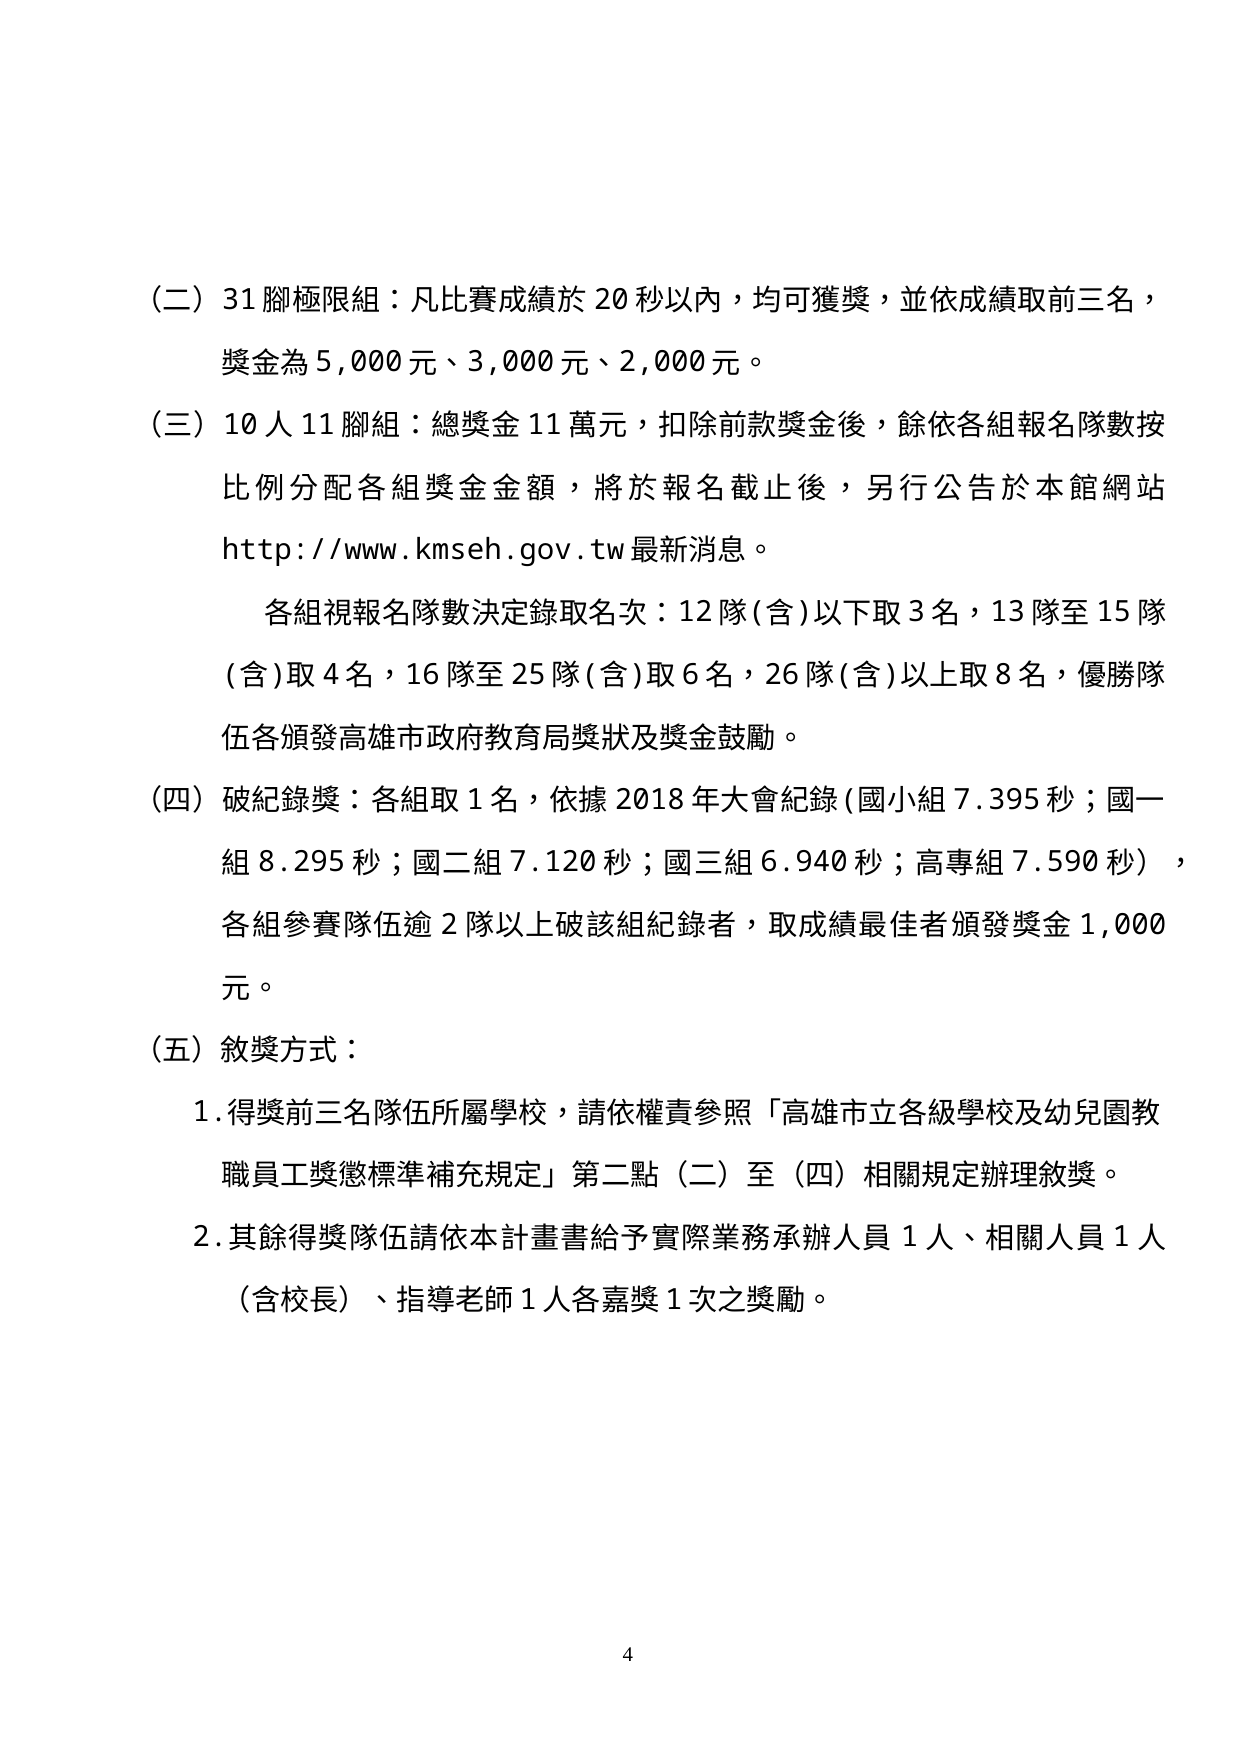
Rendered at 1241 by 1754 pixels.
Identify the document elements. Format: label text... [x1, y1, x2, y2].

text （二）31腳極限組：凡比賽成績於20秒以內，均可獲獎，並依成績取前三名，獎金為5,000元、3,000元、2,000元。 [133, 256, 1166, 381]
text （三）10人11腳組：總獎金11萬元，扣除前款獎金後，餘依各組報名隊數按比例分配各組獎金金額，將於報名截止後，另行公告於本館網站http://www.kmseh.gov.tw最新消息。 [133, 381, 1166, 569]
text 職員工獎懲標準補充規定」第二點（二）至（四）相關規定辦理敘獎。 [222, 1131, 1166, 1194]
text （四）破紀錄獎：各組取1名，依據2018年大會紀錄(國小組7.395秒；國一組8.295秒；國二組7.120秒；國三組6.940秒；高專組7.590秒），各組參賽隊伍逾2隊以上破該組紀錄者，取成績最佳者頒發獎金1,000元。 [133, 756, 1166, 1006]
text （五）敘獎方式： [133, 1006, 1166, 1069]
text 1.得獎前三名隊伍所屬學校，請依權責參照「高雄市立各級學校及幼兒園教 [189, 1069, 1166, 1131]
text 各組視報名隊數決定錄取名次：12隊(含)以下取3名，13隊至15隊(含)取4名，16隊至25隊(含)取6名，26隊(含)以上取8名，優勝隊伍各頒發高雄市政府教育局獎狀及獎金鼓勵。 [222, 569, 1166, 756]
text 2.其餘得獎隊伍請依本計畫書給予實際業務承辦人員1人、相關人員1人（含校長）、指導老師1人各嘉獎1次之獎勵。 [192, 1194, 1166, 1319]
